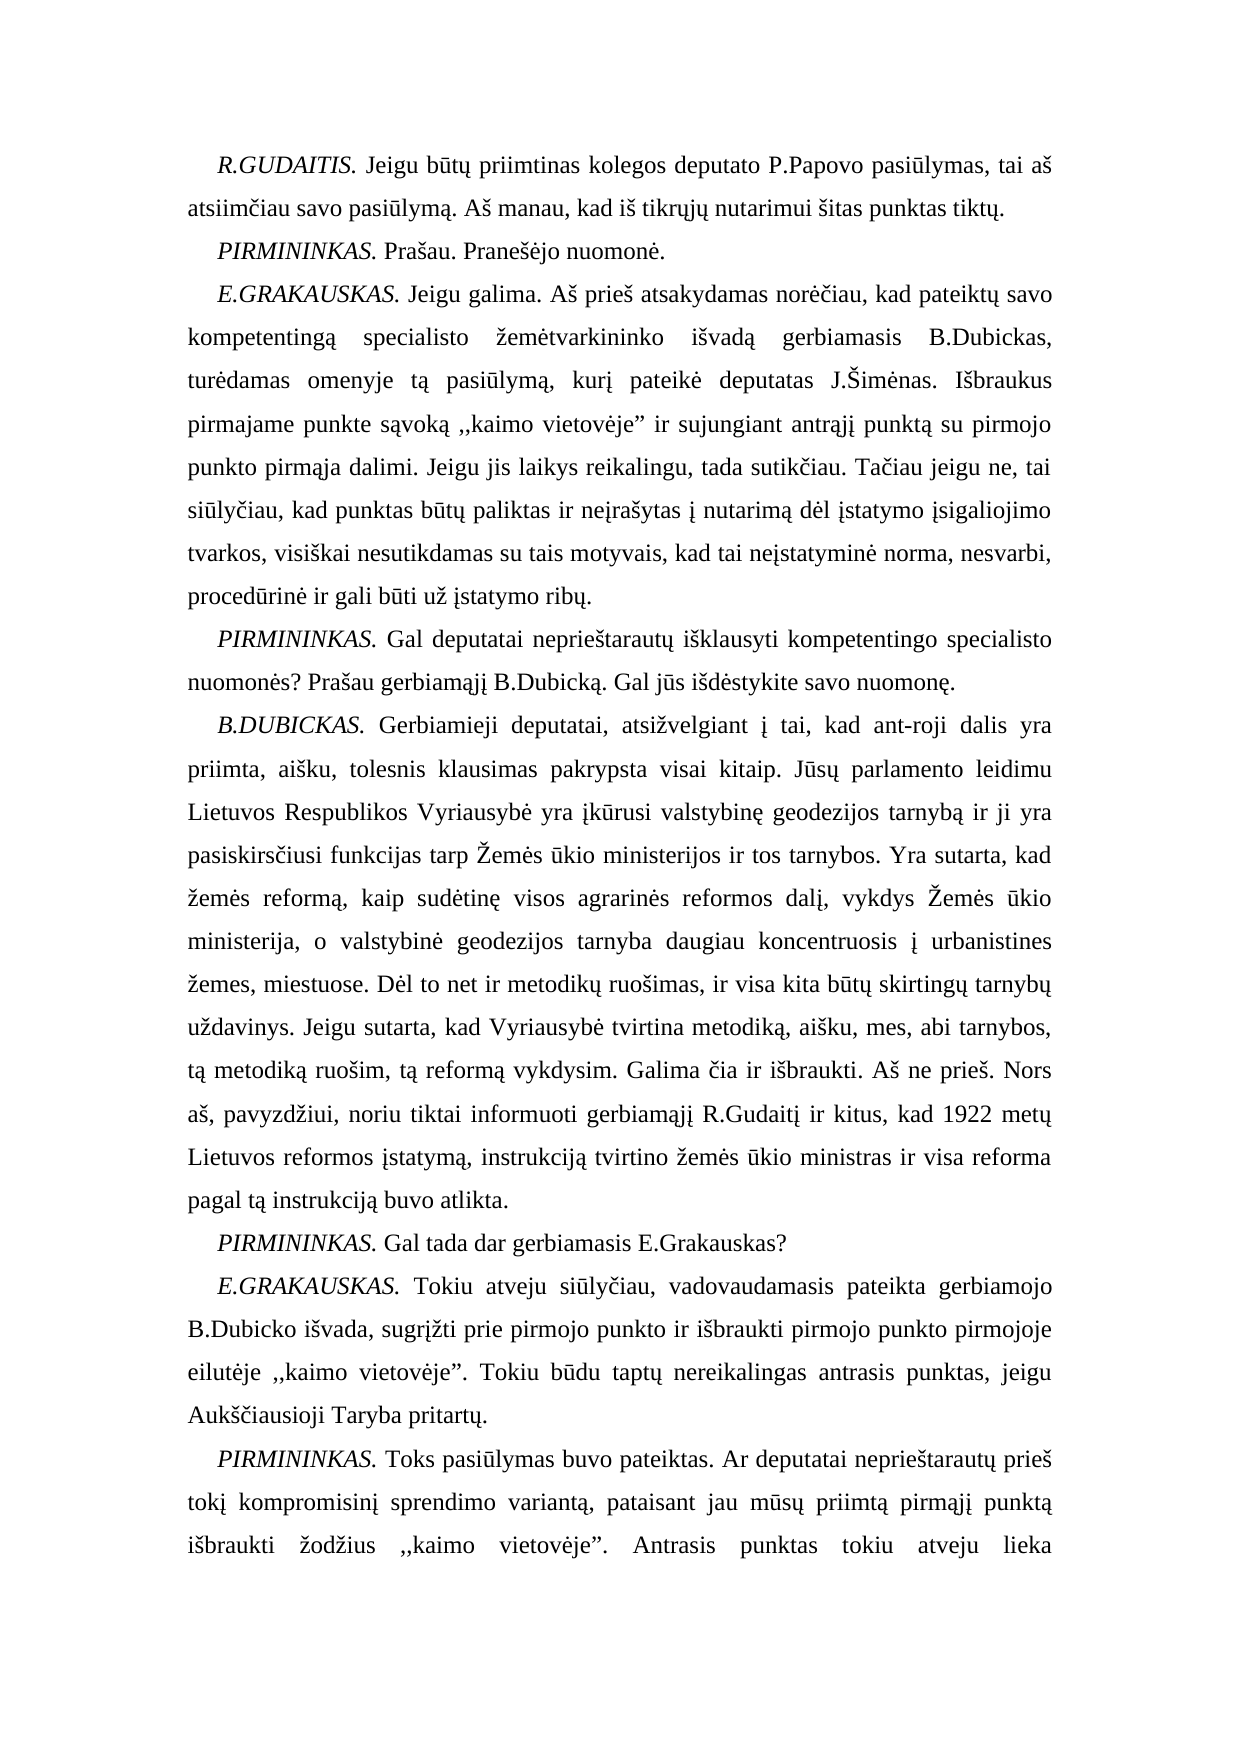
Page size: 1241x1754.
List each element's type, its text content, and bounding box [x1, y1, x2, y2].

text E.GRAKAUSKAS. Jeigu galima. Aš prieš atsakydamas norėčiau, kad pateiktų savo kompetentingą specialisto žemėtvarkininko išvadą gerbiamasis B.Dubickas, turėdamas omenyje tą pasiūlymą, kurį pateikė deputatas J.Šimėnas. Išbraukus pirmajame punkte sąvoką ,,kaimo vietovėje” ir sujungiant antrąjį punktą su pirmojo punkto pirmąja dalimi. Jeigu jis laikys reikalingu, tada sutikčiau. Tačiau jeigu ne, tai siūlyčiau, kad punktas būtų paliktas ir neįrašytas į nutarimą dėl įstatymo įsigaliojimo tvarkos, visiškai nesutikdamas su tais motyvais, kad tai neįstatyminė norma, nesvarbi, procedūrinė ir gali būti už įstatymo ribų. [187, 279, 1053, 610]
text PIRMININKAS. Gal deputatai neprieštarautų išklausyti kompetentingo specialisto nuomonės? Prašau gerbiamąjį B.Dubicką. Gal jūs išdėstykite savo nuomonę. [187, 624, 1053, 696]
text E.GRAKAUSKAS. Tokiu atveju siūlyčiau, vadovaudamasis pateikta gerbiamojo B.Dubicko išvada, sugrįžti prie pirmojo punkto ir išbraukti pirmojo punkto pirmojoje eilutėje ,,kaimo vietovėje”. Tokiu būdu taptų nereikalingas antrasis punktas, jeigu Aukščiausioji Taryba pritartų. [187, 1271, 1053, 1429]
text PIRMININKAS. Toks pasiūlymas buvo pateiktas. Ar deputatai neprieštarautų prieš tokį kompromisinį sprendimo variantą, pataisant jau mūsų priimtą pirmąjį punktą išbraukti žodžius ,,kaimo vietovėje”. Antrasis punktas tokiu atveju lieka [187, 1444, 1053, 1559]
text PIRMININKAS. Gal tada dar gerbiamasis E.Grakauskas? [187, 1228, 1053, 1257]
text R.GUDAITIS. Jeigu būtų priimtinas kolegos deputato P.Papovo pasiūlymas, tai aš atsiimčiau savo pasiūlymą. Aš manau, kad iš tikrųjų nutarimui šitas punktas tiktų. [187, 150, 1053, 222]
text B.DUBICKAS. Gerbiamieji deputatai, atsižvelgiant į tai, kad ant-roji dalis yra priimta, aišku, tolesnis klausimas pakrypsta visai kitaip. Jūsų parlamento leidimu Lietuvos Respublikos Vyriausybė yra įkūrusi valstybinę geodezijos tarnybą ir ji yra pasiskirsčiusi funkcijas tarp Žemės ūkio ministerijos ir tos tarnybos. Yra sutarta, kad žemės reformą, kaip sudėtinę visos agrarinės reformos dalį, vykdys Žemės ūkio ministerija, o valstybinė geodezijos tarnyba daugiau koncentruosis į urbanistines žemes, miestuose. Dėl to net ir metodikų ruošimas, ir visa kita būtų skirtingų tarnybų uždavinys. Jeigu sutarta, kad Vyriausybė tvirtina metodiką, aišku, mes, abi tarnybos, tą metodiką ruošim, tą reformą vykdysim. Galima čia ir išbraukti. Aš ne prieš. Nors aš, pavyzdžiui, noriu tiktai informuoti gerbiamąjį R.Gudaitį ir kitus, kad 1922 metų Lietuvos reformos įstatymą, instrukciją tvirtino žemės ūkio ministras ir visa reforma pagal tą instrukciją buvo atlikta. [187, 711, 1053, 1214]
text PIRMININKAS. Prašau. Pranešėjo nuomonė. [187, 236, 1053, 265]
